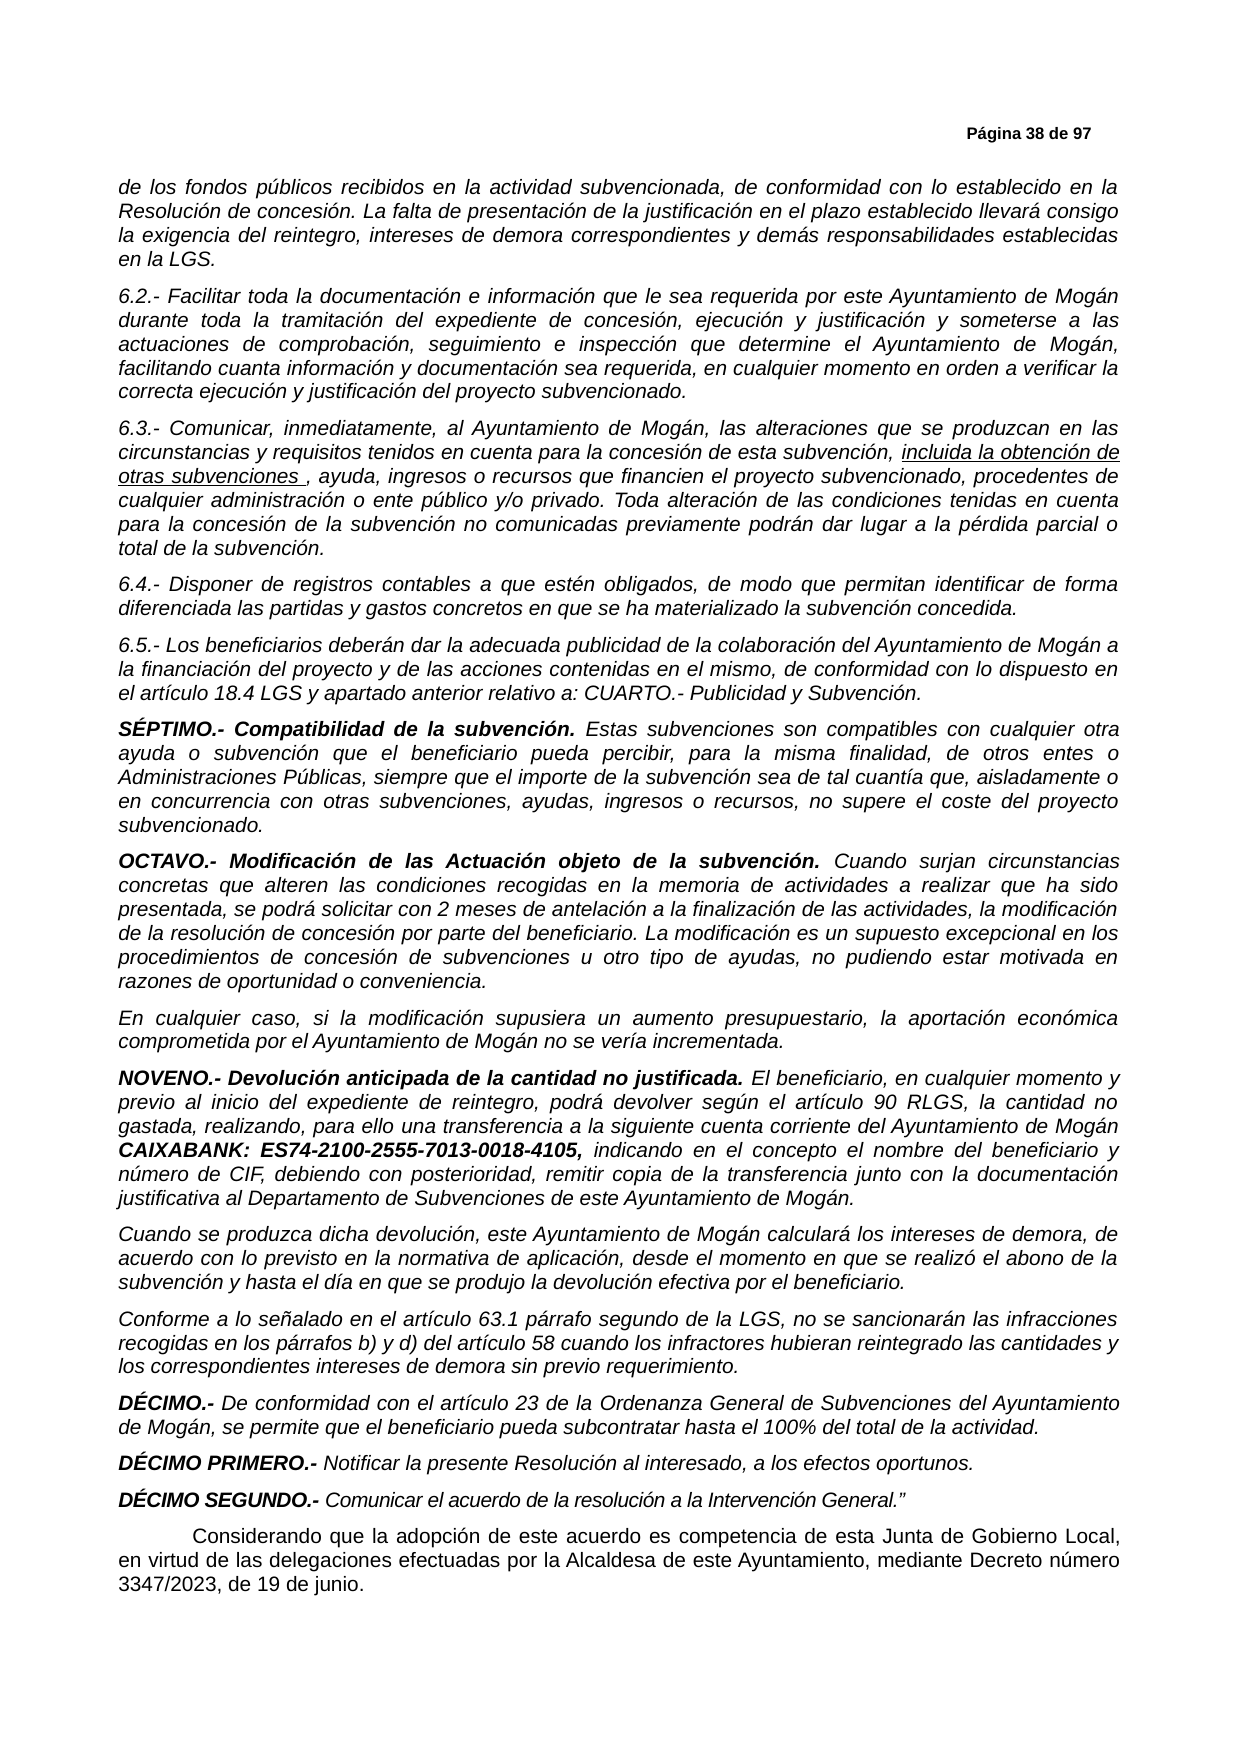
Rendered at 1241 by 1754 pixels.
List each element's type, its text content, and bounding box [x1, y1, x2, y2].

text SÉPTIMO.- Compatibilidad de la subvención. Estas subvenciones son compatibles con cualquier otra ayuda o subvención que el beneficiario pueda percibir, para la misma finalidad, de otros entes o Administraciones Públicas, siempre que el importe de la subvención sea de tal cuantía que, aisladamente o en concurrencia con otras subvenciones, ayudas, ingresos o recursos, no supere el coste del proyecto subvencionado. [118, 717, 1122, 837]
text de los fondos públicos recibidos en la actividad subvencionada, de conformidad con lo establecido en la Resolución de concesión. La falta de presentación de la justificación en el plazo establecido llevará consigo la exigencia del reintegro, intereses de demora correspondientes y demás responsabilidades establecidas en la LGS. [118, 175, 1122, 271]
text Considerando que la adopción de este acuerdo es competencia de esta Junta de Gobierno Local, en virtud de las delegaciones efectuadas por la Alcaldesa de este Ayuntamiento, mediante Decreto número 3347/2023, de 19 de junio. [118, 1524, 1122, 1596]
text 6.2.- Facilitar toda la documentación e información que le sea requerida por este Ayuntamiento de Mogán durante toda la tramitación del expediente de concesión, ejecución y justificación y someterse a las actuaciones de comprobación, seguimiento e inspección que determine el Ayuntamiento de Mogán, facilitando cuanta información y documentación sea requerida, en cualquier momento en orden a verificar la correcta ejecución y justificación del proyecto subvencionado. [118, 283, 1122, 403]
text 6.4.- Disponer de registros contables a que estén obligados, de modo que permitan identificar de forma diferenciada las partidas y gastos concretos en que se ha materializado la subvención concedida. [118, 572, 1122, 620]
text 6.5.- Los beneficiarios deberán dar la adecuada publicidad de la colaboración del Ayuntamiento de Mogán a la financiación del proyecto y de las acciones contenidas en el mismo, de conformidad con lo dispuesto en el artículo 18.4 LGS y apartado anterior relativo a: CUARTO.- Publicidad y Subvención. [118, 632, 1122, 704]
text En cualquier caso, si la modificación supusiera un aumento presupuestario, la aportación económica comprometida por el Ayuntamiento de Mogán no se vería incrementada. [118, 1005, 1122, 1053]
text OCTAVO.- Modificación de las Actuación objeto de la subvención. Cuando surjan circunstancias concretas que alteren las condiciones recogidas en la memoria de actividades a realizar que ha sido presentada, se podrá solicitar con 2 meses de antelación a la finalización de las actividades, la modificación de la resolución de concesión por parte del beneficiario. La modificación es un supuesto excepcional en los procedimientos de concesión de subvenciones u otro tipo de ayudas, no pudiendo estar motivada en razones de oportunidad o conveniencia. [118, 849, 1122, 993]
text DÉCIMO.- De conformidad con el artículo 23 de la Ordenanza General de Subvenciones del Ayuntamiento de Mogán, se permite que el beneficiario pueda subcontratar hasta el 100% del total de la actividad. [118, 1391, 1122, 1439]
text DÉCIMO PRIMERO.- Notificar la presente Resolución al interesado, a los efectos oportunos. [118, 1451, 1122, 1475]
text Cuando se produzca dicha devolución, este Ayuntamiento de Mogán calculará los intereses de demora, de acuerdo con lo previsto en la normativa de aplicación, desde el momento en que se realizó el abono de la subvención y hasta el día en que se produjo la devolución efectiva por el beneficiario. [118, 1222, 1122, 1294]
text DÉCIMO SEGUNDO.- Comunicar el acuerdo de la resolución a la Intervención General.” [118, 1488, 1122, 1512]
text Conforme a lo señalado en el artículo 63.1 párrafo segundo de la LGS, no se sancionarán las infracciones recogidas en los párrafos b) y d) del artículo 58 cuando los infractores hubieran reintegrado las cantidades y los correspondientes intereses de demora sin previo requerimiento. [118, 1306, 1122, 1378]
text NOVENO.- Devolución anticipada de la cantidad no justificada. El beneficiario, en cualquier momento y previo al inicio del expediente de reintegro, podrá devolver según el artículo 90 RLGS, la cantidad no gastada, realizando, para ello una transferencia a la siguiente cuenta corriente del Ayuntamiento de Mogán CAIXABANK: ES74-2100-2555-7013-0018-4105, indicando en el concepto el nombre del beneficiario y número de CIF, debiendo con posterioridad, remitir copia de la transferencia junto con la documentación justificativa al Departamento de Subvenciones de este Ayuntamiento de Mogán. [118, 1066, 1122, 1209]
text 6.3.- Comunicar, inmediatamente, al Ayuntamiento de Mogán, las alteraciones que se produzcan en las circunstancias y requisitos tenidos en cuenta para la concesión de esta subvención, incluida la obtención de otras subvenciones , ayuda, ingresos o recursos que financien el proyecto subvencionado, procedentes de cualquier administración o ente público y/o privado. Toda alteración de las condiciones tenidas en cuenta para la concesión de la subvención no comunicadas previamente podrán dar lugar a la pérdida parcial o total de la subvención. [118, 416, 1122, 559]
